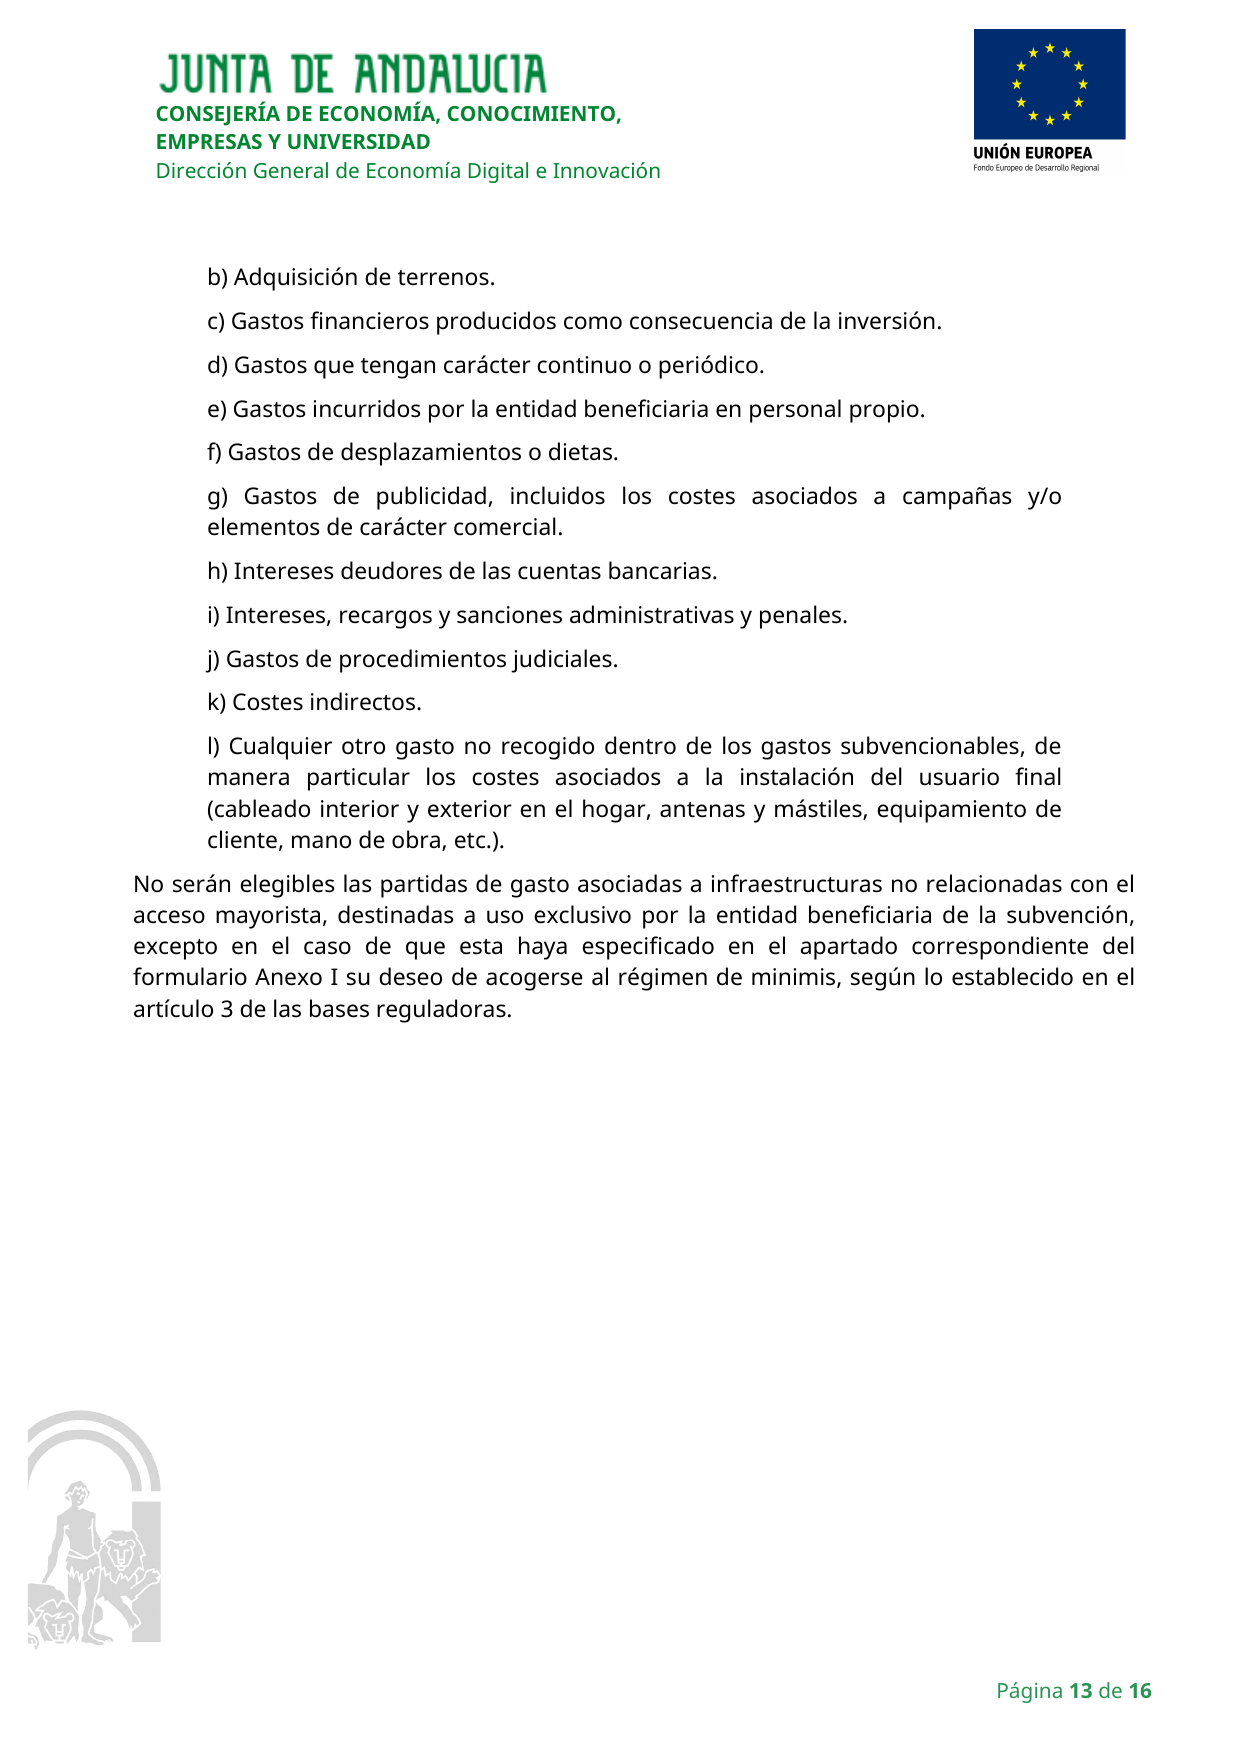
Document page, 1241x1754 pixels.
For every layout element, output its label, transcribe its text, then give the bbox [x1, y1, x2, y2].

picture [974, 29, 1126, 172]
text g) Gastos de publicidad, incluidos los costes asociados a campañas y/o elementos de carácter comercial. [207, 480, 1063, 542]
text No serán elegibles las partidas de gasto asociadas a infraestructuras no relacionadas con el acceso mayorista, destinadas a uso exclusivo por la entidad beneficiaria de la subvención, excepto en el caso de que esta haya especificado en el apartado correspondiente del formulario Anexo I su deseo de acogerse al régimen de minimis, según lo establecido en el artículo 3 de las bases reguladoras. [133, 867, 1137, 1024]
text e) Gastos incurridos por la entidad beneficiaria en personal propio. [207, 392, 1063, 424]
text h) Intereses deudores de las cuentas bancarias. [207, 555, 1063, 586]
text c) Gastos financieros producidos como consecuencia de la inversión. [207, 305, 1063, 336]
text j) Gastos de procedimientos judiciales. [207, 642, 1063, 674]
picture [26, 1409, 162, 1651]
text f) Gastos de desplazamientos o dietas. [207, 436, 1063, 467]
text i) Intereses, recargos y sanciones administrativas y penales. [207, 599, 1063, 630]
picture [155, 52, 550, 99]
text l) Cualquier otro gasto no recogido dentro de los gastos subvencionables, de manera particular los costes asociados a la instalación del usuario final (cableado interior y exterior en el hogar, antenas y mástiles, equipamiento de cliente, mano de obra, etc.). [207, 730, 1063, 855]
text k) Costes indirectos. [207, 686, 1063, 717]
text b) Adquisición de terrenos. [207, 261, 1063, 292]
text d) Gastos que tengan carácter continuo o periódico. [207, 349, 1063, 380]
